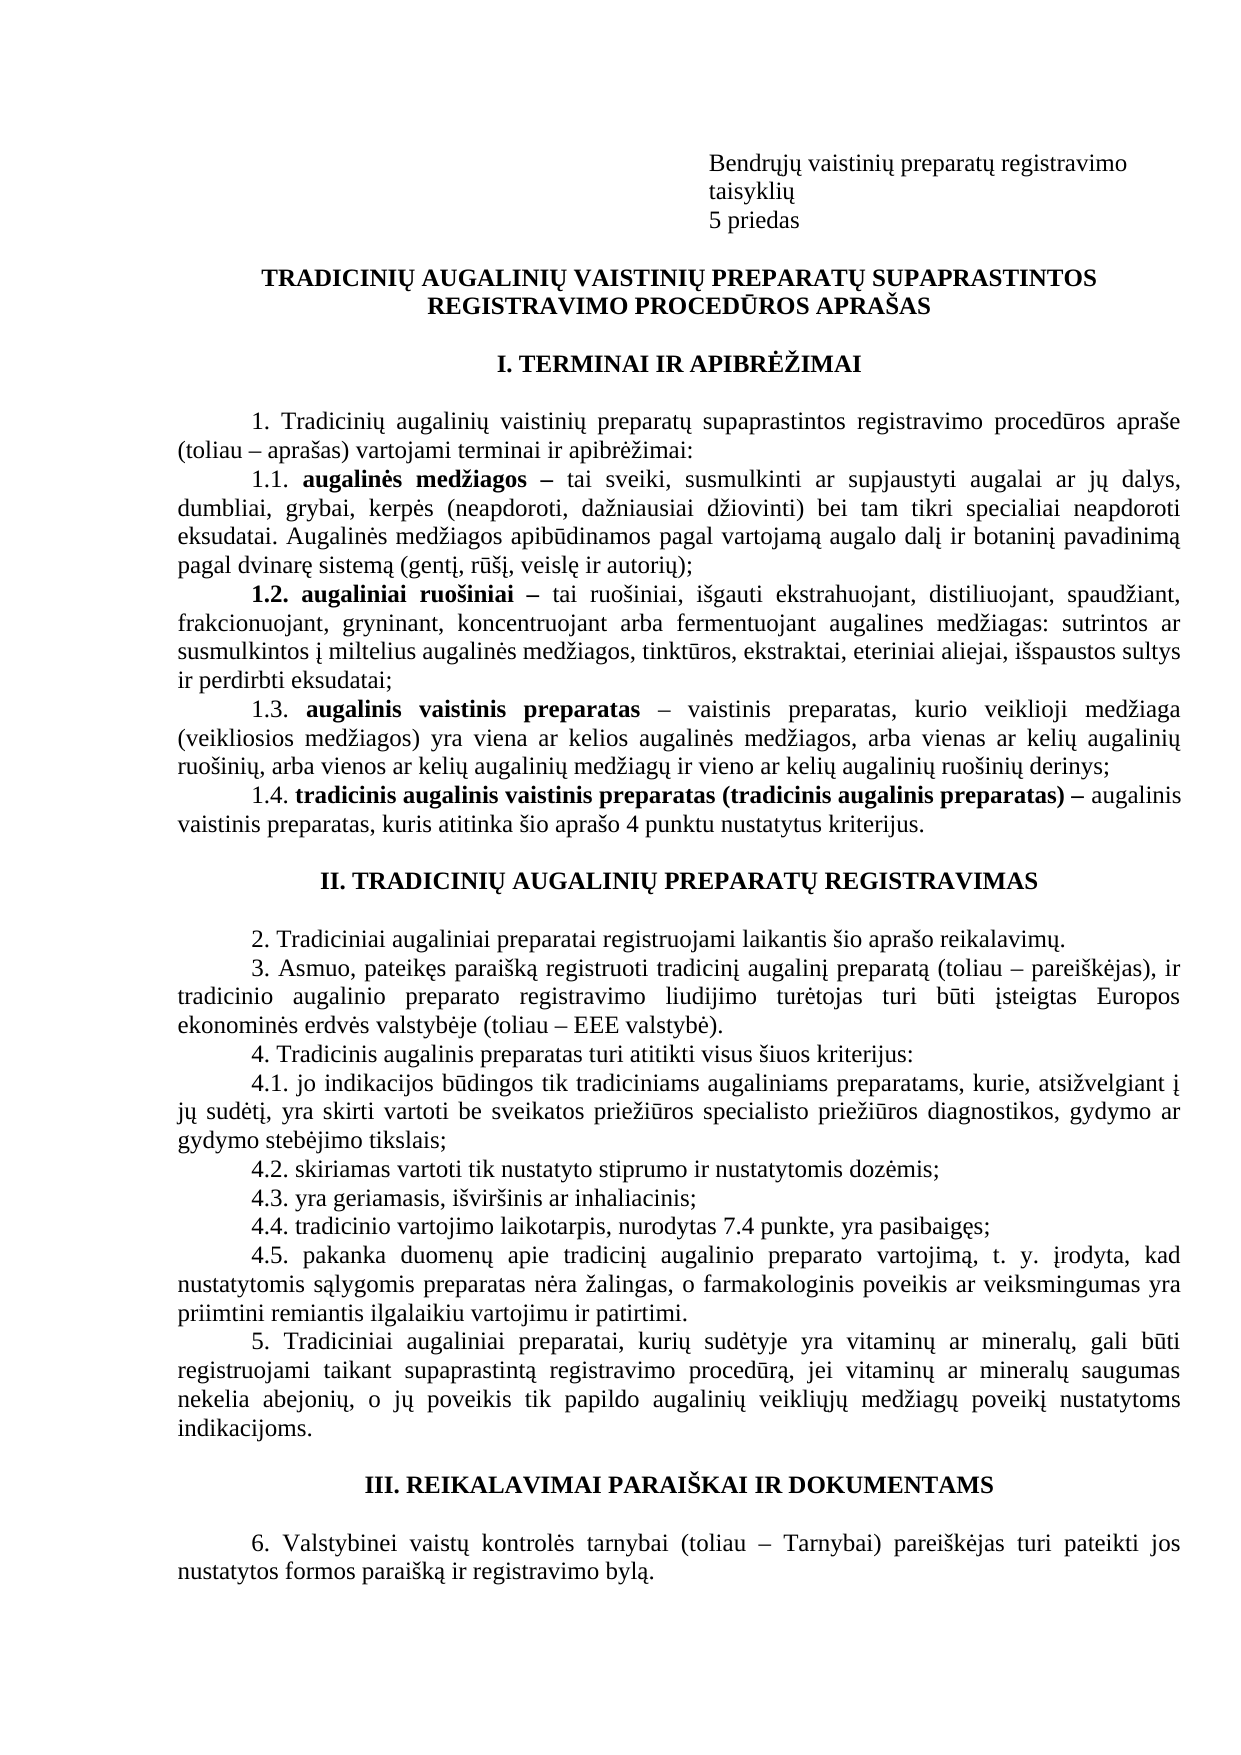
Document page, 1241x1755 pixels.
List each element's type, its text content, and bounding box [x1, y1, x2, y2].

text 4.3. yra geriamasis, išviršinis ar inhaliacinis; [177, 1183, 1181, 1211]
text 5. Tradiciniai augaliniai preparatai, kurių sudėtyje yra vitaminų ar mineralų, gali būti registruojami taikant supaprastintą registravimo procedūrą, jei vitaminų ar mineralų saugumas nekelia abejonių, o jų poveikis tik papildo augalinių veikliųjų medžiagų poveikį nustatytoms indikacijoms. [177, 1326, 1181, 1441]
text 1.4. tradicinis augalinis vaistinis preparatas (tradicinis augalinis preparatas) – augalinis vaistinis preparatas, kuris atitinka šio aprašo 4 punktu nustatytus kriterijus. [177, 780, 1181, 838]
text 4. Tradicinis augalinis preparatas turi atitikti visus šiuos kriterijus: [177, 1039, 1181, 1068]
text 4.1. jo indikacijos būdingos tik tradiciniams augaliniams preparatams, kurie, atsižvelgiant į jų sudėtį, yra skirti vartoti be sveikatos priežiūros specialisto priežiūros diagnostikos, gydymo ar gydymo stebėjimo tikslais; [177, 1068, 1181, 1154]
text I. TERMINAI IR APIBRĖŽIMAI [177, 349, 1181, 378]
text II. TRADICINIŲ AUGALINIŲ PREPARATŲ REGISTRAVIMAS [177, 866, 1181, 895]
text taisyklių [177, 176, 1181, 205]
text 3. Asmuo, pateikęs paraišką registruoti tradicinį augalinį preparatą (toliau – pareiškėjas), ir tradicinio augalinio preparato registravimo liudijimo turėtojas turi būti įsteigtas Europos ekonominės erdvės valstybėje (toliau – EEE valstybė). [177, 953, 1181, 1039]
text 4.2. skiriamas vartoti tik nustatyto stiprumo ir nustatytomis dozėmis; [177, 1154, 1181, 1183]
text 6. Valstybinei vaistų kontrolės tarnybai (toliau – Tarnybai) pareiškėjas turi pateikti jos nustatytos formos paraišką ir registravimo bylą. [177, 1528, 1181, 1585]
text 4.4. tradicinio vartojimo laikotarpis, nurodytas 7.4 punkte, yra pasibaigęs; [177, 1211, 1181, 1240]
text TRADICINIŲ AUGALINIŲ VAISTINIŲ PREPARATŲ SUPAPRASTINTOS REGISTRAVIMO PROCEDŪROS APRAŠAS [177, 263, 1181, 320]
text 2. Tradiciniai augaliniai preparatai registruojami laikantis šio aprašo reikalavimų. [177, 924, 1181, 953]
text 1. Tradicinių augalinių vaistinių preparatų supaprastintos registravimo procedūros apraše (toliau – aprašas) vartojami terminai ir apibrėžimai: [177, 406, 1181, 464]
text 4.5. pakanka duomenų apie tradicinį augalinio preparato vartojimą, t. y. įrodyta, kad nustatytomis sąlygomis preparatas nėra žalingas, o farmakologinis poveikis ar veiksmingumas yra priimtini remiantis ilgalaikiu vartojimu ir patirtimi. [177, 1240, 1181, 1326]
text Bendrųjų vaistinių preparatų registravimo [177, 148, 1181, 176]
text 1.3. augalinis vaistinis preparatas – vaistinis preparatas, kurio veiklioji medžiaga (veikliosios medžiagos) yra viena ar kelios augalinės medžiagos, arba vienas ar kelių augalinių ruošinių, arba vienos ar kelių augalinių medžiagų ir vieno ar kelių augalinių ruošinių derinys; [177, 694, 1181, 780]
text 5 priedas [177, 205, 1181, 234]
text 1.1. augalinės medžiagos – tai sveiki, susmulkinti ar supjaustyti augalai ar jų dalys, dumbliai, grybai, kerpės (neapdoroti, dažniausiai džiovinti) bei tam tikri specialiai neapdoroti eksudatai. Augalinės medžiagos apibūdinamos pagal vartojamą augalo dalį ir botaninį pavadinimą pagal dvinarę sistemą (gentį, rūšį, veislę ir autorių); [177, 464, 1181, 579]
text 1.2. augaliniai ruošiniai – tai ruošiniai, išgauti ekstrahuojant, distiliuojant, spaudžiant, frakcionuojant, gryninant, koncentruojant arba fermentuojant augalines medžiagas: sutrintos ar susmulkintos į miltelius augalinės medžiagos, tinktūros, ekstraktai, eteriniai aliejai, išspaustos sultys ir perdirbti eksudatai; [177, 579, 1181, 694]
text III. REIKALAVIMAI PARAIŠKAI IR DOKUMENTAMS [177, 1470, 1181, 1499]
